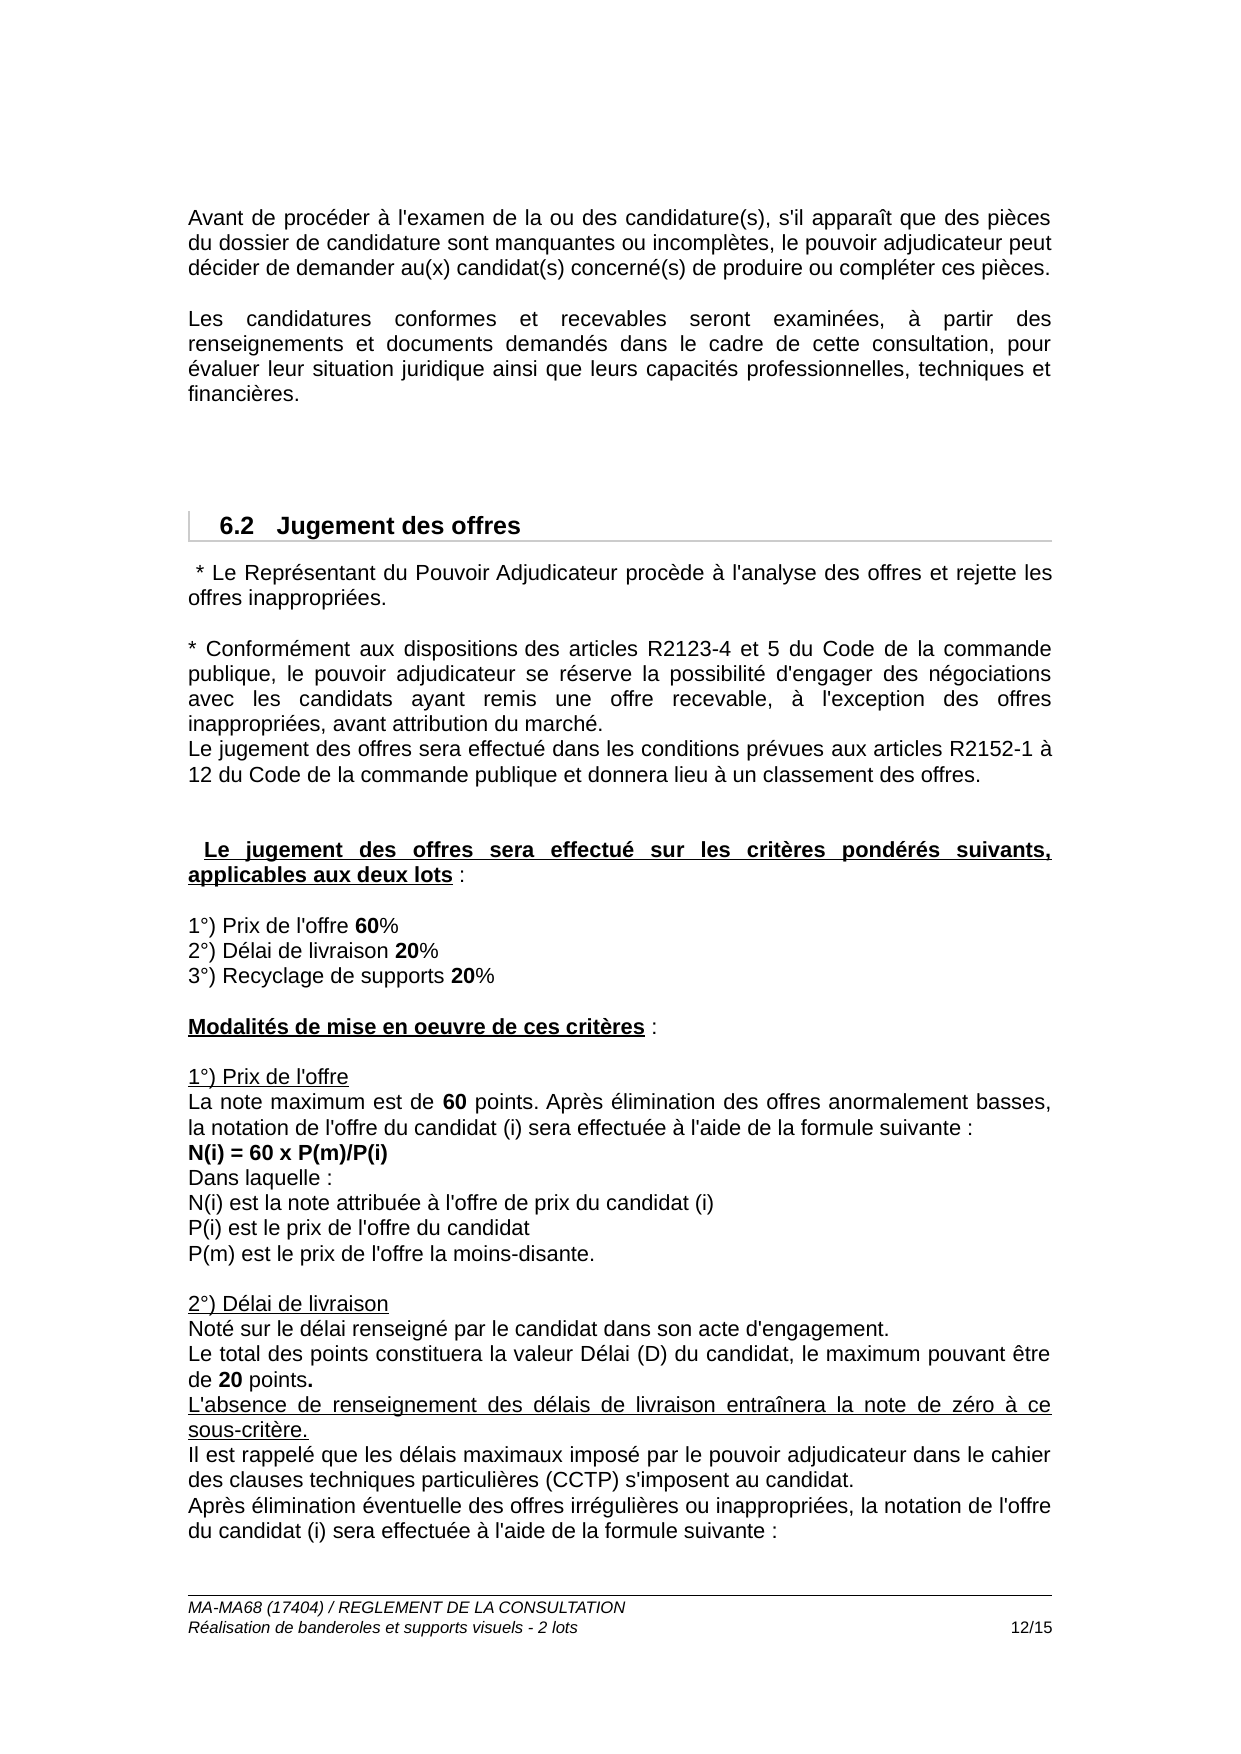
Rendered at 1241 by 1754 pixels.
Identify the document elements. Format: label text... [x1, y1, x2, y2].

text Après élimination éventuelle des offres irrégulières ou inappropriées, la notation de l'offre du candidat (i) sera effectuée à l'aide de la formule suivante : [188, 1493, 1052, 1543]
text P(i) est le prix de l'offre du candidat [188, 1215, 1052, 1241]
text 3°) Recyclage de supports 20% [188, 963, 1052, 988]
text Il est rappelé que les délais maximaux imposé par le pouvoir adjudicateur dans le cahier des clauses techniques particulières (CCTP) s'imposent au candidat. [188, 1442, 1052, 1493]
subtitle Jugement des offres [190, 511, 1052, 540]
text P(m) est le prix de l'offre la moins-disante. [188, 1241, 1052, 1266]
text La note maximum est de 60 points. Après élimination des offres anormalement basses, la notation de l'offre du candidat (i) sera effectuée à l'aide de la formule suivante : [188, 1089, 1052, 1140]
text Dans laquelle : [188, 1165, 1052, 1190]
text Le total des points constituera la valeur Délai (D) du candidat, le maximum pouvant être de 20 points. [188, 1341, 1052, 1392]
text Les candidatures conformes et recevables seront examinées, à partir des renseignements et documents demandés dans le cadre de cette consultation, pour évaluer leur situation juridique ainsi que leurs capacités professionnelles, techniques et financières. [188, 305, 1052, 406]
text 1°) Prix de l'offre [188, 1064, 1052, 1089]
text Le jugement des offres sera effectué sur les critères pondérés suivants, applicables aux deux lots : [188, 837, 1052, 888]
text Noté sur le délai renseigné par le candidat dans son acte d'engagement. [188, 1316, 1052, 1341]
text N(i) est la note attribuée à l'offre de prix du candidat (i) [188, 1190, 1052, 1215]
text 2°) Délai de livraison 20% [188, 938, 1052, 963]
text 2°) Délai de livraison [188, 1291, 1052, 1316]
text * Le Représentant du Pouvoir Adjudicateur procède à l'analyse des offres et rejette les offres inappropriées. [188, 560, 1052, 610]
text L'absence de renseignement des délais de livraison entraînera la note de zéro à ce [188, 1392, 1052, 1414]
text Avant de procéder à l'examen de la ou des candidature(s), s'il apparaît que des pièces du dossier de candidature sont manquantes ou incomplètes, le pouvoir adjudicateur peut décider de demander au(x) candidat(s) concerné(s) de produire ou compléter ces pièces. [188, 204, 1052, 280]
text Modalités de mise en oeuvre de ces critères : [188, 1014, 1052, 1039]
text * Conformément aux dispositions des articles R2123-4 et 5 du Code de la commande publique, le pouvoir adjudicateur se réserve la possibilité d'engager des négociations avec les candidats ayant remis une offre recevable, à l'exception des offres inappropriées, avant attribution du marché. [188, 636, 1052, 736]
text Le jugement des offres sera effectué dans les conditions prévues aux articles R2152-1 à 12 du Code de la commande publique et donnera lieu à un classement des offres. [188, 736, 1052, 787]
text 1°) Prix de l'offre 60% [188, 913, 1052, 938]
text N(i) = 60 x P(m)/P(i) [188, 1140, 1052, 1165]
text sous-critère. [188, 1415, 1052, 1442]
